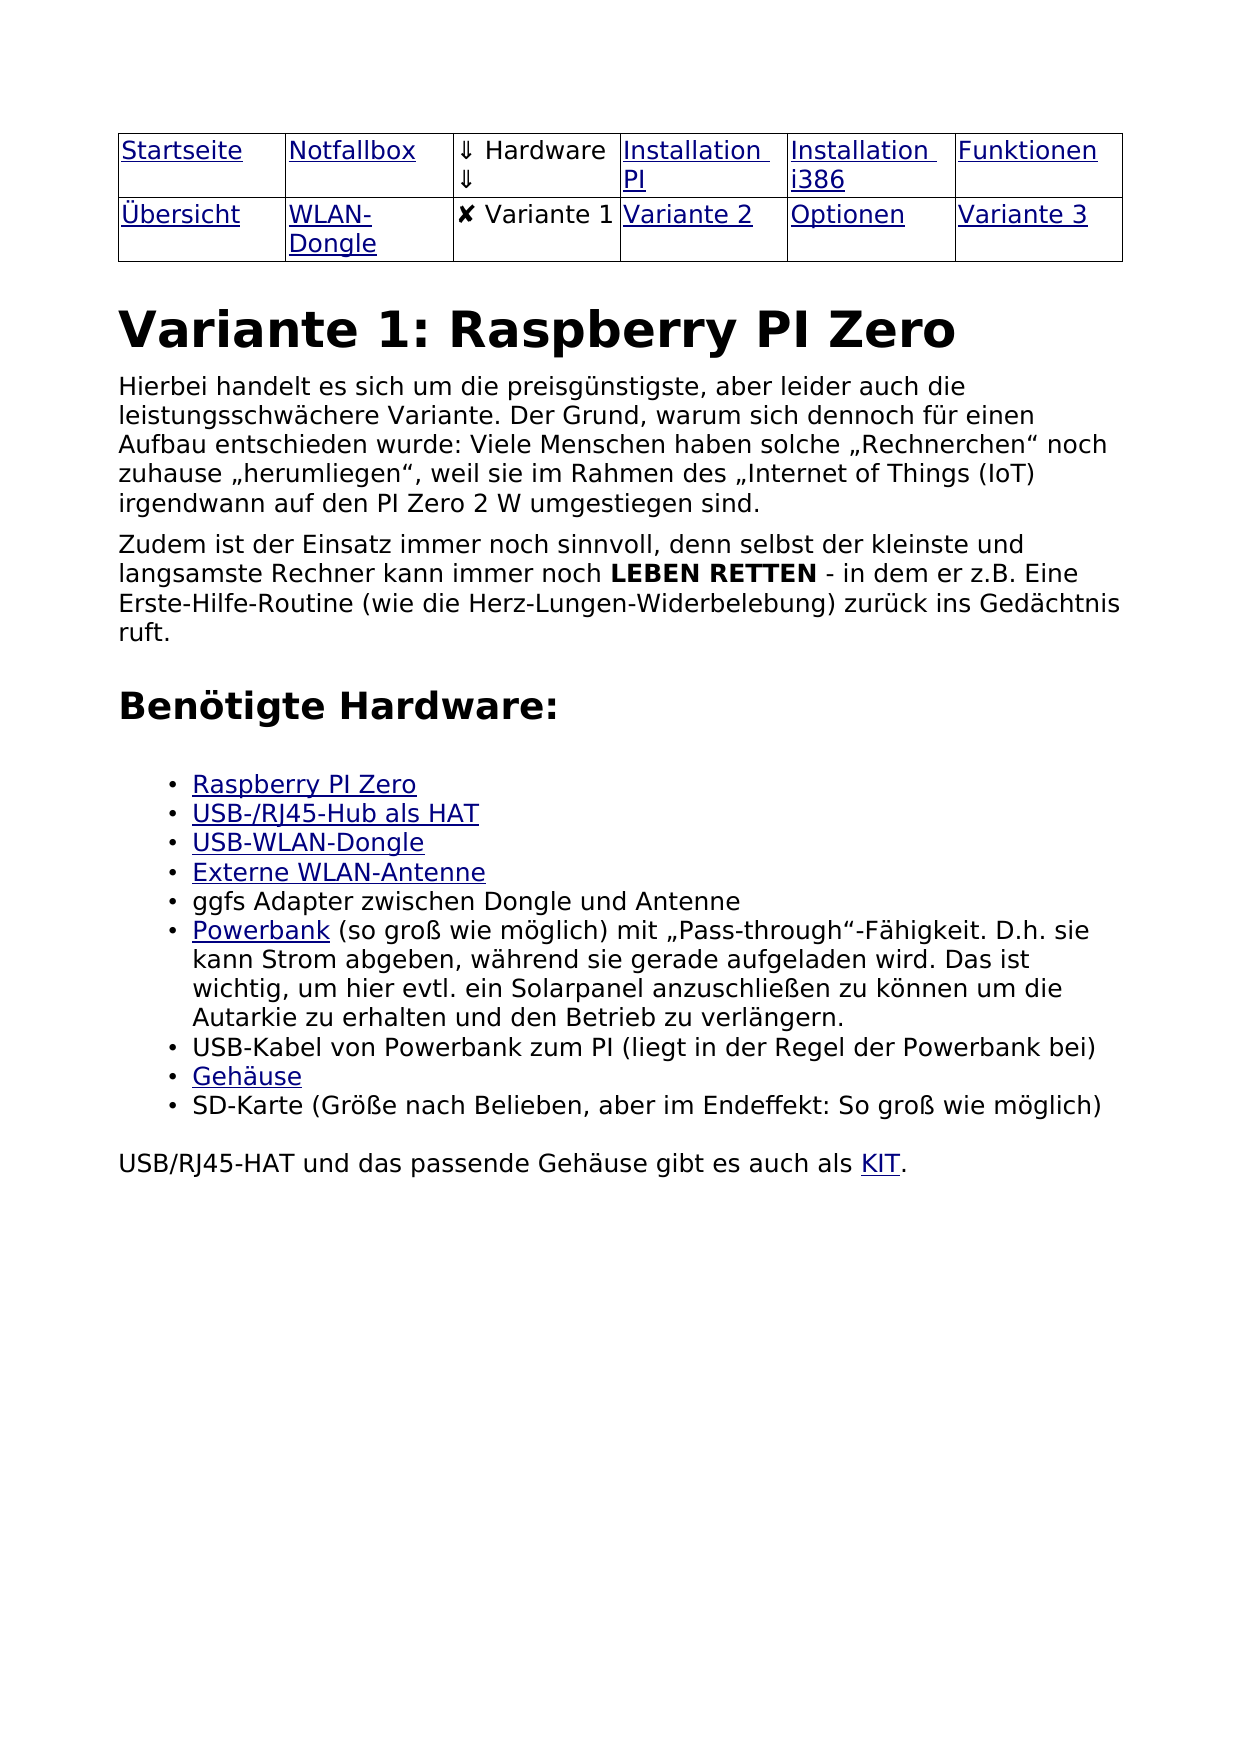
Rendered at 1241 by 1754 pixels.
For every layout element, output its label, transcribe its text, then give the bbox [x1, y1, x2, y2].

list USB-/RJ45-Hub als HAT [177, 799, 1122, 828]
list USB-Kabel von Powerbank zum PI (liegt in der Regel der Powerbank bei) [177, 1033, 1122, 1062]
table_cell ✘ Variante 1 [454, 198, 620, 261]
text Hierbei handelt es sich um die preisgünstigste, aber leider auch die leistungsschwächere Variante. Der Grund, warum sich dennoch für einen Aufbau entschieden wurde: Viele Menschen haben solche „Rechnerchen“ noch zuhause „herumliegen“, weil sie im Rahmen des „Internet of Things (IoT) irgendwann auf den PI Zero 2 W umgestiegen sind. [118, 372, 1122, 518]
table_cell WLAN-Dongle [286, 198, 453, 261]
table_header Funktionen [956, 134, 1122, 197]
subtitle Benötigte Hardware: [118, 684, 1122, 728]
table_cell Variante 3 [956, 198, 1122, 261]
table_header Installation PI [621, 134, 787, 197]
list ggfs Adapter zwischen Dongle und Antenne [177, 887, 1122, 916]
list Powerbank (so groß wie möglich) mit „Pass-through“-Fähigkeit. D.h. sie kann Strom abgeben, während sie gerade aufgeladen wird. Das ist wichtig, um hier evtl. ein Solarpanel anzuschließen zu können um die Autarkie zu erhalten und den Betrieb zu verlängern. [177, 916, 1122, 1033]
table_cell Optionen [788, 198, 955, 261]
list SD-Karte (Größe nach Belieben, aber im Endeffekt: So groß wie möglich) [177, 1091, 1122, 1120]
text USB/RJ45-HAT und das passende Gehäuse gibt es auch als KIT. [118, 1150, 1122, 1208]
list Externe WLAN-Antenne [177, 858, 1122, 887]
table_header ⇓ Hardware ⇓ [454, 134, 620, 197]
table_header Installation i386 [788, 134, 955, 197]
list Raspberry PI Zero [177, 770, 1122, 799]
list Gehäuse [177, 1062, 1122, 1091]
table_cell Variante 2 [621, 198, 787, 261]
table_header Notfallbox [286, 134, 453, 197]
text Zudem ist der Einsatz immer noch sinnvoll, denn selbst der kleinste und langsamste Rechner kann immer noch LEBEN RETTEN - in dem er z.B. Eine Erste-Hilfe-Routine (wie die Herz-Lungen-Widerbelebung) zurück ins Gedächtnis ruft. [118, 530, 1122, 647]
subtitle Variante 1: Raspberry PI Zero [118, 301, 1122, 359]
table_header Startseite [119, 134, 285, 197]
table_cell Übersicht [119, 198, 285, 261]
list USB-WLAN-Dongle [177, 828, 1122, 858]
